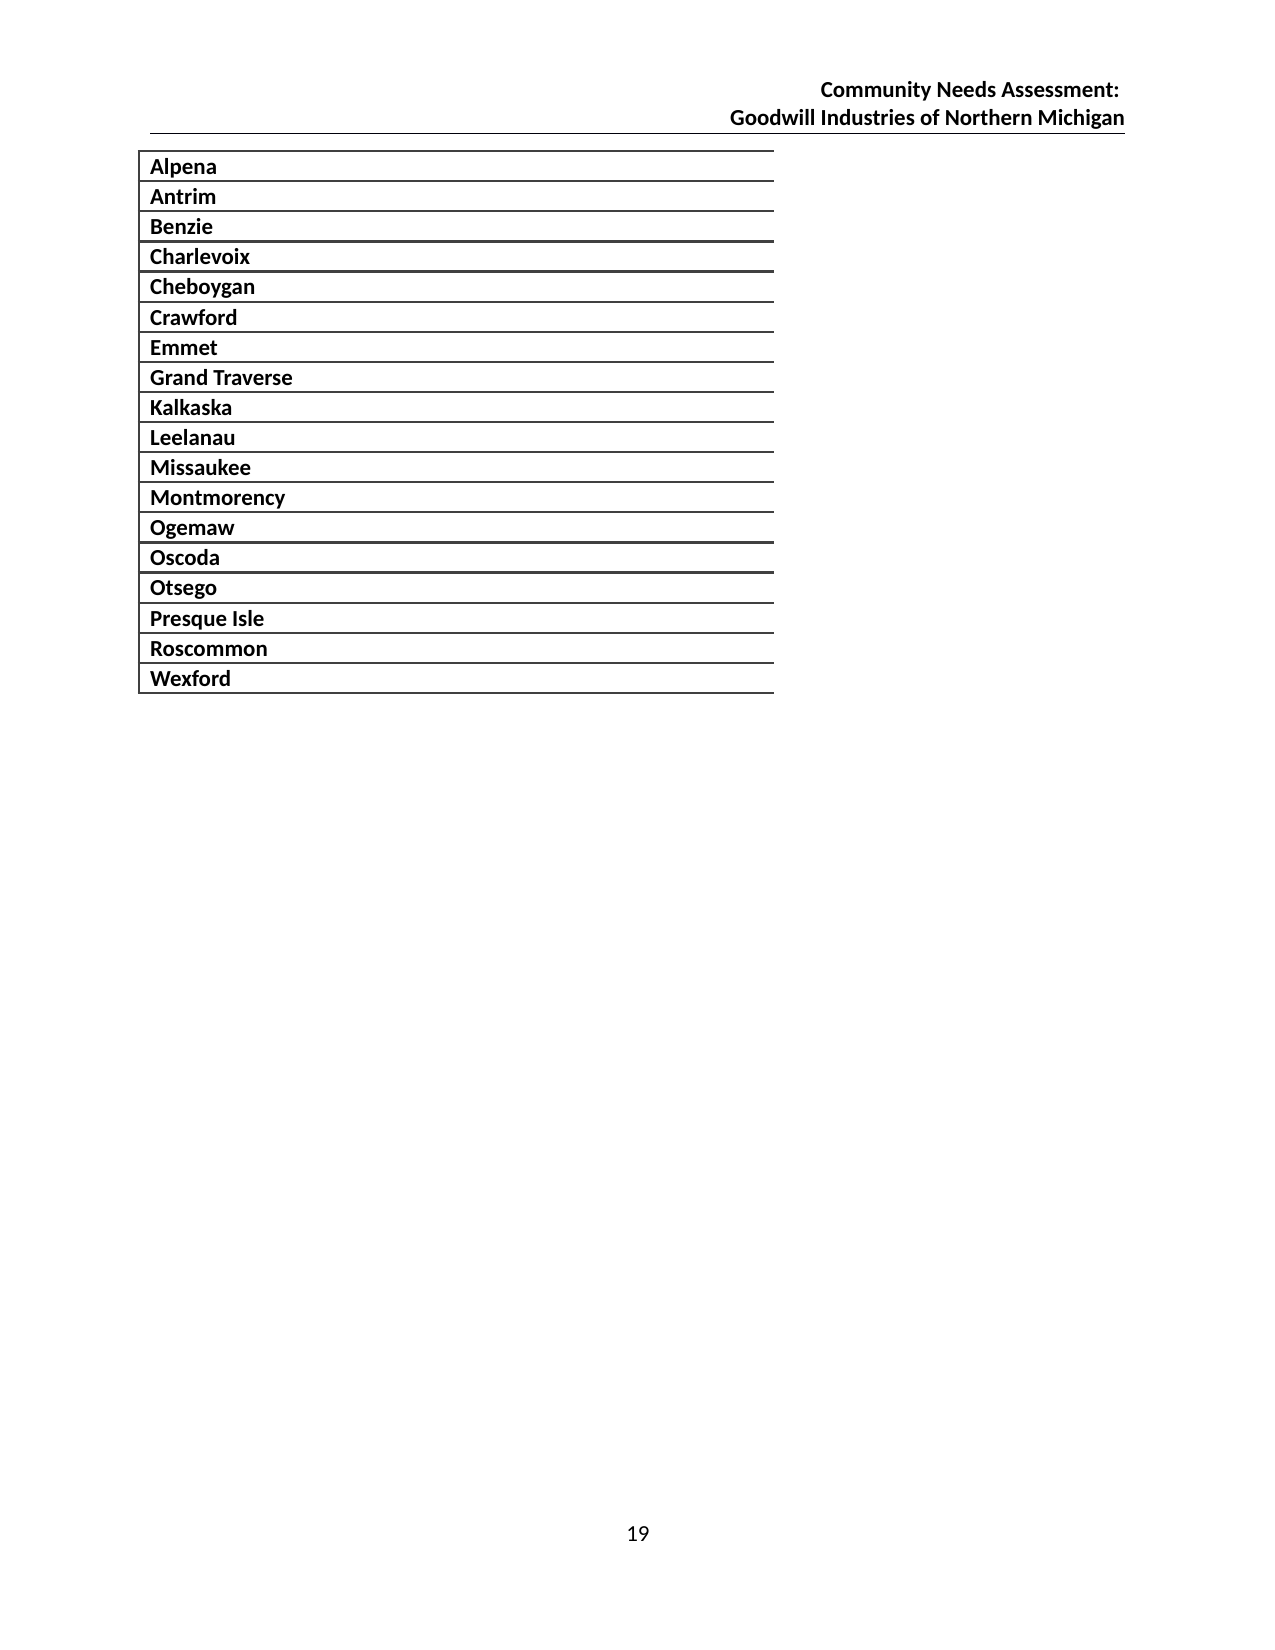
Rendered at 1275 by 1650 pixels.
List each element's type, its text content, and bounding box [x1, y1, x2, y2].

table_cell Wexford [140, 664, 774, 692]
table_cell Leelanau [140, 423, 774, 451]
table_cell Missaukee [140, 453, 774, 481]
table_cell Kalkaska [140, 393, 774, 421]
table_cell Antrim [140, 182, 774, 210]
table_cell Cheboygan [140, 273, 774, 301]
table_cell Montmorency [140, 483, 774, 511]
table_cell Presque Isle [140, 604, 774, 632]
table_cell Charlevoix [140, 243, 774, 270]
table_cell Emmet [140, 333, 774, 361]
table_cell Grand Traverse [140, 363, 774, 391]
table_cell Benzie [140, 212, 774, 240]
table_cell Ogemaw [140, 513, 774, 541]
table_cell Alpena [140, 152, 774, 180]
table_cell Crawford [140, 303, 774, 331]
table_cell Otsego [140, 574, 774, 602]
table_cell Oscoda [140, 544, 774, 571]
table_cell Roscommon [140, 634, 774, 662]
